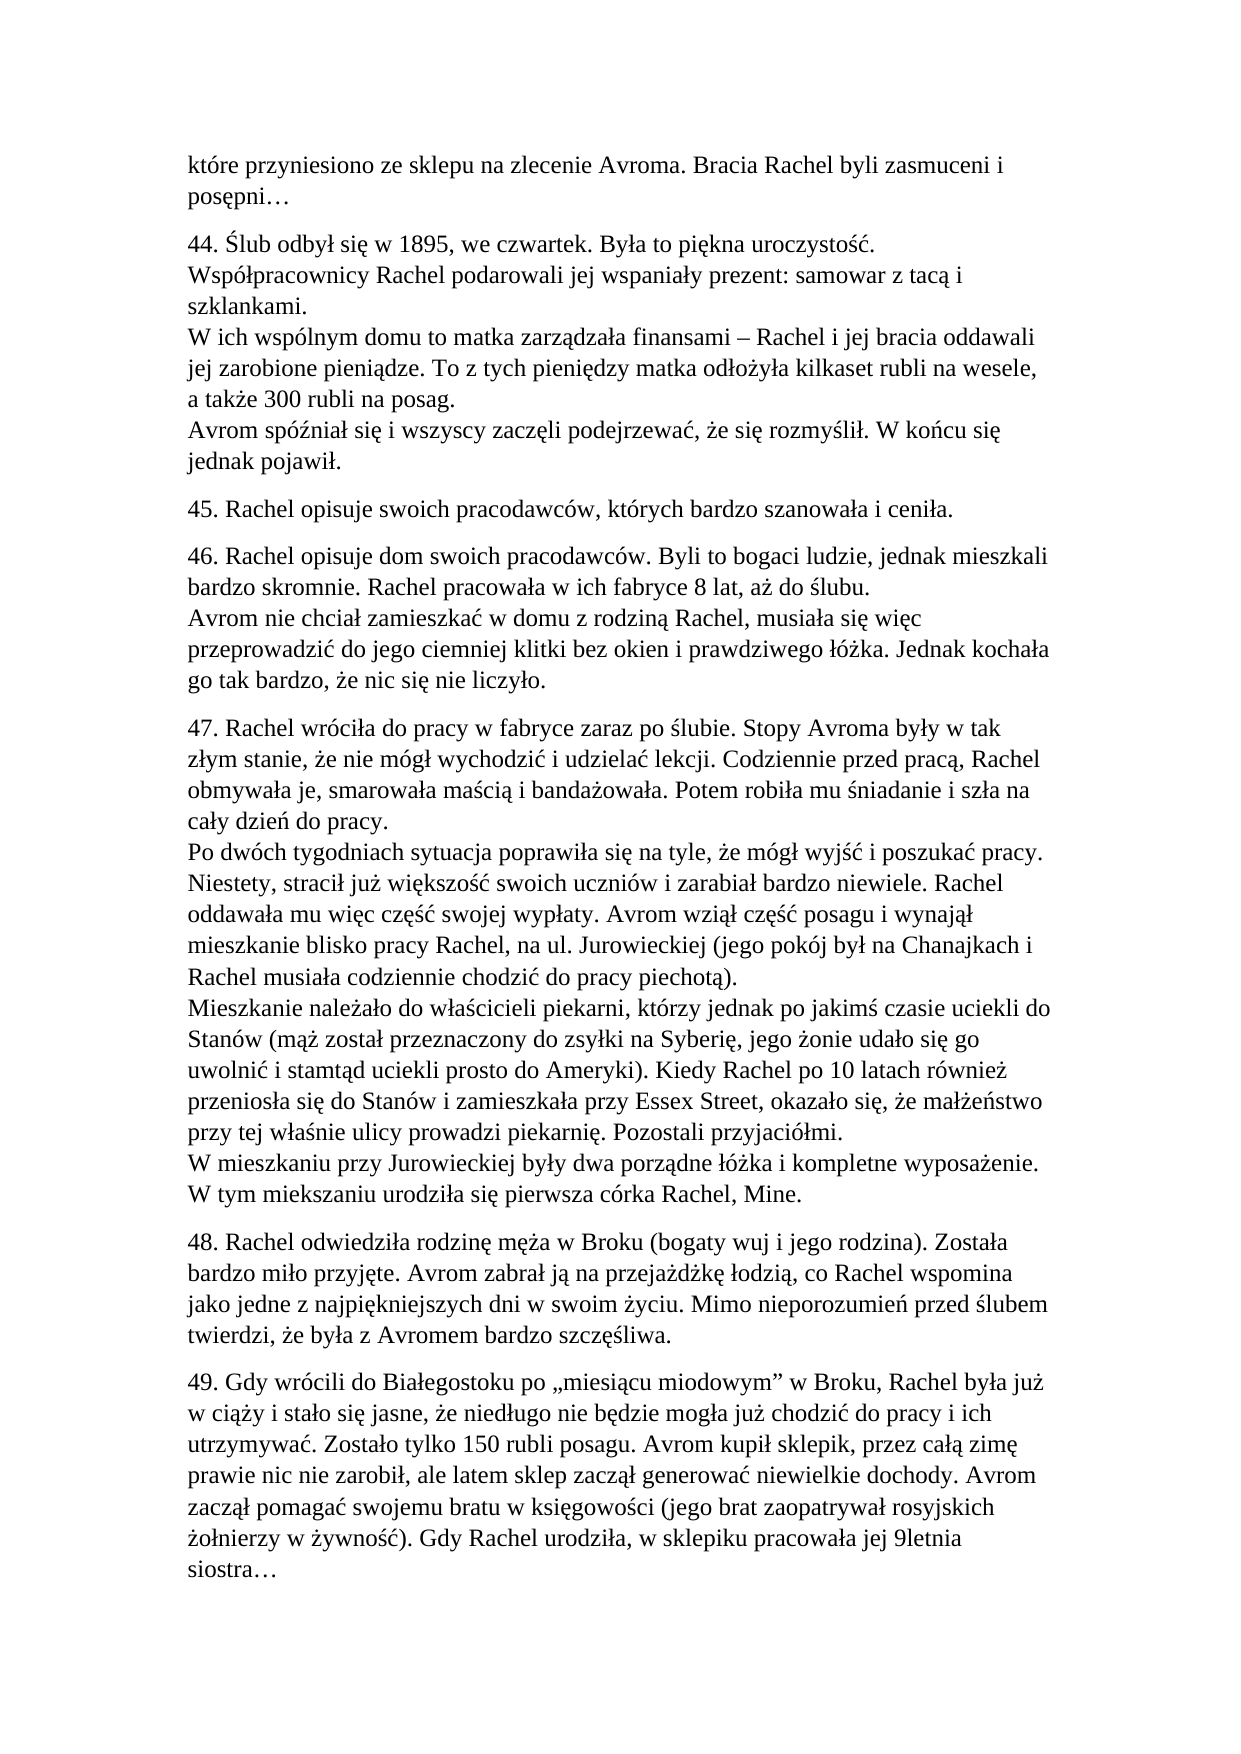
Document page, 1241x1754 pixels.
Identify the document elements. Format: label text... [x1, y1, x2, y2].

text które przyniesiono ze sklepu na zlecenie Avroma. Bracia Rachel byli zasmuceni i posępni… [187, 150, 1053, 210]
text 47. Rachel wróciła do pracy w fabryce zaraz po ślubie. Stopy Avroma były w tak złym stanie, że nie mógł wychodzić i udzielać lekcji. Codziennie przed pracą, Rachel obmywała je, smarowała maścią i bandażowała. Potem robiła mu śniadanie i szła na cały dzień do pracy. Po dwóch tygodniach sytuacja poprawiła się na tyle, że mógł wyjść i poszukać pracy. Niestety, stracił już większość swoich uczniów i zarabiał bardzo niewiele. Rachel oddawała mu więc część swojej wypłaty. Avrom wziął część posagu i wynajął mieszkanie blisko pracy Rachel, na ul. Jurowieckiej (jego pokój był na Chanajkach i Rachel musiała codziennie chodzić do pracy piechotą). Mieszkanie należało do właścicieli piekarni, którzy jednak po jakimś czasie uciekli do Stanów (mąż został przeznaczony do zsyłki na Syberię, jego żonie udało się go uwolnić i stamtąd uciekli prosto do Ameryki). Kiedy Rachel po 10 latach również przeniosła się do Stanów i zamieszkała przy Essex Street, okazało się, że małżeństwo przy tej właśnie ulicy prowadzi piekarnię. Pozostali przyjaciółmi. W mieszkaniu przy Jurowieckiej były dwa porządne łóżka i kompletne wyposażenie. W tym miekszaniu urodziła się pierwsza córka Rachel, Mine. [187, 713, 1053, 1208]
text 46. Rachel opisuje dom swoich pracodawców. Byli to bogaci ludzie, jednak mieszkali bardzo skromnie. Rachel pracowała w ich fabryce 8 lat, aż do ślubu. Avrom nie chciał zamieszkać w domu z rodziną Rachel, musiała się więc przeprowadzić do jego ciemniej klitki bez okien i prawdziwego łóżka. Jednak kochała go tak bardzo, że nic się nie liczyło. [187, 541, 1053, 694]
text 45. Rachel opisuje swoich pracodawców, których bardzo szanowała i ceniła. [187, 494, 1053, 522]
text 44. Ślub odbył się w 1895, we czwartek. Była to piękna uroczystość. Współpracownicy Rachel podarowali jej wspaniały prezent: samowar z tacą i szklankami. W ich wspólnym domu to matka zarządzała finansami – Rachel i jej bracia oddawali jej zarobione pieniądze. To z tych pieniędzy matka odłożyła kilkaset rubli na wesele, a także 300 rubli na posag. Avrom spóźniał się i wszyscy zaczęli podejrzewać, że się rozmyślił. W końcu się jednak pojawił. [187, 229, 1053, 475]
text 49. Gdy wrócili do Białegostoku po „miesiącu miodowym” w Broku, Rachel była już w ciąży i stało się jasne, że niedługo nie będzie mogła już chodzić do pracy i ich utrzymywać. Zostało tylko 150 rubli posagu. Avrom kupił sklepik, przez całą zimę prawie nic nie zarobił, ale latem sklep zaczął generować niewielkie dochody. Avrom zaczął pomagać swojemu bratu w księgowości (jego brat zaopatrywał rosyjskich żołnierzy w żywność). Gdy Rachel urodziła, w sklepiku pracowała jej 9letnia siostra… [187, 1367, 1053, 1582]
text 48. Rachel odwiedziła rodzinę męża w Broku (bogaty wuj i jego rodzina). Została bardzo miło przyjęte. Avrom zabrał ją na przejażdżkę łodzią, co Rachel wspomina jako jedne z najpiękniejszych dni w swoim życiu. Mimo nieporozumień przed ślubem twierdzi, że była z Avromem bardzo szczęśliwa. [187, 1227, 1053, 1348]
